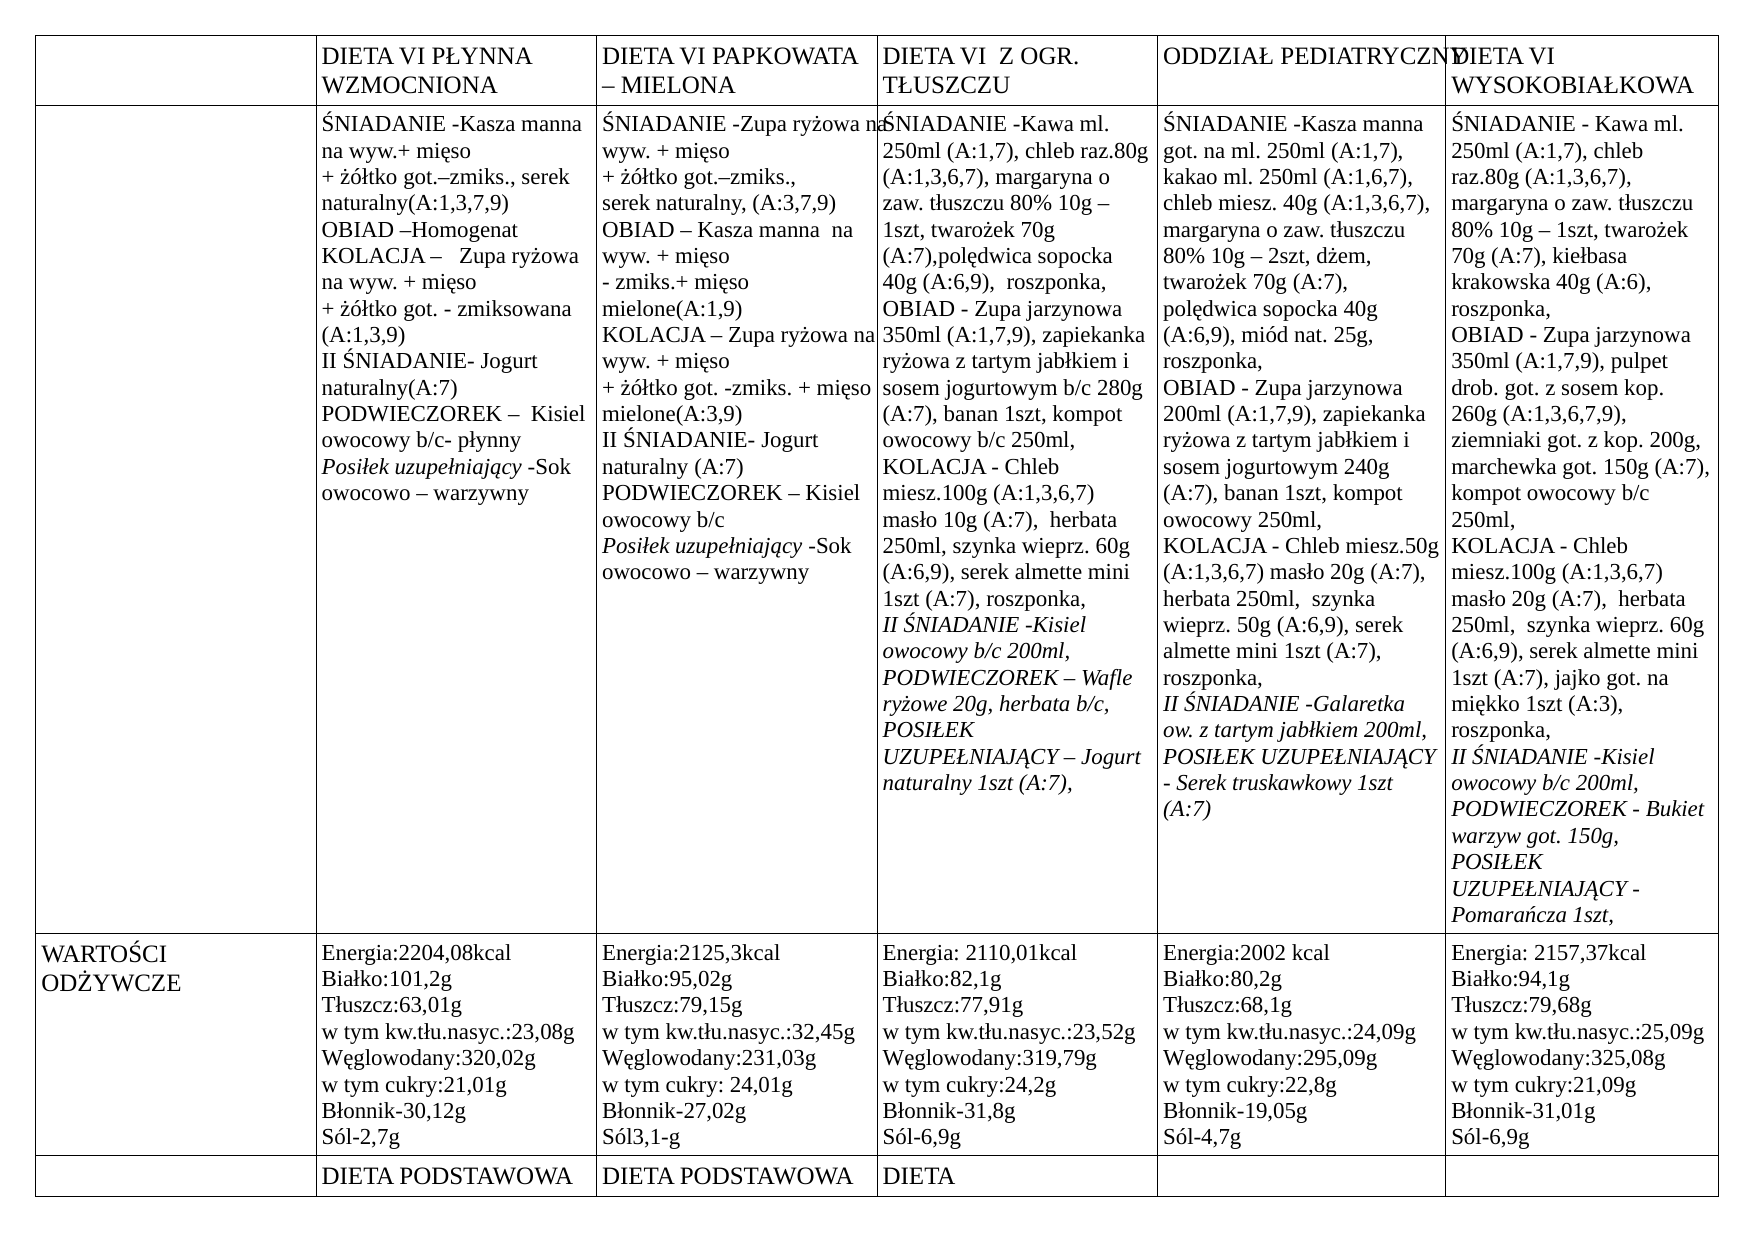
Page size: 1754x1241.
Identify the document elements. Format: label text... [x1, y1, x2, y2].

table_cell [1158, 1156, 1445, 1196]
table_cell ŚNIADANIE -Kasza manna got. na ml. 250ml (A:1,7), kakao ml. 250ml (A:1,6,7), chleb miesz. 40g (A:1,3,6,7), margaryna o zaw. tłuszczu 80% 10g – 2szt, dżem, twarożek 70g (A:7), polędwica sopocka 40g (A:6,9), miód nat. 25g, roszponka, OBIAD - Zupa jarzynowa 200ml (A:1,7,9), zapiekanka ryżowa z tartym jabłkiem i sosem jogurtowym 240g (A:7), banan 1szt, kompot owocowy 250ml, KOLACJA - Chleb miesz.50g (A:1,3,6,7) masło 20g (A:7), herbata 250ml, szynka wieprz. 50g (A:6,9), serek almette mini 1szt (A:7), roszponka, II ŚNIADANIE -Galaretka ow. z tartym jabłkiem 200ml, POSIŁEK UZUPEŁNIAJĄCY - Serek truskawkowy 1szt (A:7) [1158, 106, 1445, 933]
table_cell DIETA VI WYSOKOBIAŁKOWA [1446, 36, 1718, 104]
table_cell [1446, 1156, 1718, 1196]
table_cell Energia:2125,3kcal Białko:95,02g Tłuszcz:79,15g w tym kw.tłu.nasyc.:32,45g Węglowodany:231,03g w tym cukry: 24,01g Błonnik-27,02g Sól3,1-g [597, 934, 877, 1155]
table_cell Energia: 2110,01kcal Białko:82,1g Tłuszcz:77,91g w tym kw.tłu.nasyc.:23,52g Węglowodany:319,79g w tym cukry:24,2g Błonnik-31,8g Sól-6,9g [878, 934, 1157, 1155]
table_cell ŚNIADANIE -Kawa ml. 250ml (A:1,7), chleb raz.80g (A:1,3,6,7), margaryna o zaw. tłuszczu 80% 10g – 1szt, twarożek 70g (A:7),polędwica sopocka 40g (A:6,9), roszponka, OBIAD - Zupa jarzynowa 350ml (A:1,7,9), zapiekanka ryżowa z tartym jabłkiem i sosem jogurtowym b/c 280g (A:7), banan 1szt, kompot owocowy b/c 250ml, KOLACJA - Chleb miesz.100g (A:1,3,6,7) masło 10g (A:7), herbata 250ml, szynka wieprz. 60g (A:6,9), serek almette mini 1szt (A:7), roszponka, II ŚNIADANIE -Kisiel owocowy b/c 200ml, PODWIECZOREK – Wafle ryżowe 20g, herbata b/c, POSIŁEK UZUPEŁNIAJĄCY – Jogurt naturalny 1szt (A:7), [878, 106, 1157, 933]
table_cell ŚNIADANIE -Zupa ryżowa na wyw. + mięso + żółtko got.–zmiks., serek naturalny, (A:3,7,9) OBIAD – Kasza manna na wyw. + mięso - zmiks.+ mięso mielone(A:1,9) KOLACJA – Zupa ryżowa na wyw. + mięso + żółtko got. -zmiks. + mięso mielone(A:3,9) II ŚNIADANIE- Jogurt naturalny (A:7) PODWIECZOREK – Kisiel owocowy b/c Posiłek uzupełniający -Sok owocowo – warzywny [597, 106, 877, 933]
table_cell DIETA VI PAPKOWATA – MIELONA [597, 36, 877, 104]
table_cell WARTOŚCI ODŻYWCZE [36, 934, 316, 1155]
table_cell Energia: 2157,37kcal Białko:94,1g Tłuszcz:79,68g w tym kw.tłu.nasyc.:25,09g Węglowodany:325,08g w tym cukry:21,09g Błonnik-31,01g Sól-6,9g [1446, 934, 1718, 1155]
table_cell ODDZIAŁ PEDIATRYCZNY [1158, 36, 1445, 104]
table_cell DIETA [878, 1156, 1157, 1196]
table_cell [36, 106, 316, 933]
table_cell DIETA VI Z OGR. TŁUSZCZU [878, 36, 1157, 104]
table_cell ŚNIADANIE - Kawa ml. 250ml (A:1,7), chleb raz.80g (A:1,3,6,7), margaryna o zaw. tłuszczu 80% 10g – 1szt, twarożek 70g (A:7), kiełbasa krakowska 40g (A:6), roszponka, OBIAD - Zupa jarzynowa 350ml (A:1,7,9), pulpet drob. got. z sosem kop. 260g (A:1,3,6,7,9), ziemniaki got. z kop. 200g, marchewka got. 150g (A:7), kompot owocowy b/c 250ml, KOLACJA - Chleb miesz.100g (A:1,3,6,7) masło 20g (A:7), herbata 250ml, szynka wieprz. 60g (A:6,9), serek almette mini 1szt (A:7), jajko got. na miękko 1szt (A:3), roszponka, II ŚNIADANIE -Kisiel owocowy b/c 200ml, PODWIECZOREK - Bukiet warzyw got. 150g, POSIŁEK UZUPEŁNIAJĄCY - Pomarańcza 1szt, [1446, 106, 1718, 933]
table_cell DIETA PODSTAWOWA [597, 1156, 877, 1196]
table_cell DIETA PODSTAWOWA [317, 1156, 596, 1196]
table_cell [36, 36, 316, 104]
table_cell Energia:2204,08kcal Białko:101,2g Tłuszcz:63,01g w tym kw.tłu.nasyc.:23,08g Węglowodany:320,02g w tym cukry:21,01g Błonnik-30,12g Sól-2,7g [317, 934, 596, 1155]
table_cell Energia:2002 kcal Białko:80,2g Tłuszcz:68,1g w tym kw.tłu.nasyc.:24,09g Węglowodany:295,09g w tym cukry:22,8g Błonnik-19,05g Sól-4,7g [1158, 934, 1445, 1155]
table_cell ŚNIADANIE -Kasza manna na wyw.+ mięso + żółtko got.–zmiks., serek naturalny(A:1,3,7,9) OBIAD –Homogenat KOLACJA – Zupa ryżowa na wyw. + mięso + żółtko got. - zmiksowana (A:1,3,9) II ŚNIADANIE- Jogurt naturalny(A:7) PODWIECZOREK – Kisiel owocowy b/c- płynny Posiłek uzupełniający -Sok owocowo – warzywny [317, 106, 596, 933]
table_cell [36, 1156, 316, 1196]
table_cell DIETA VI PŁYNNA WZMOCNIONA [317, 36, 596, 104]
